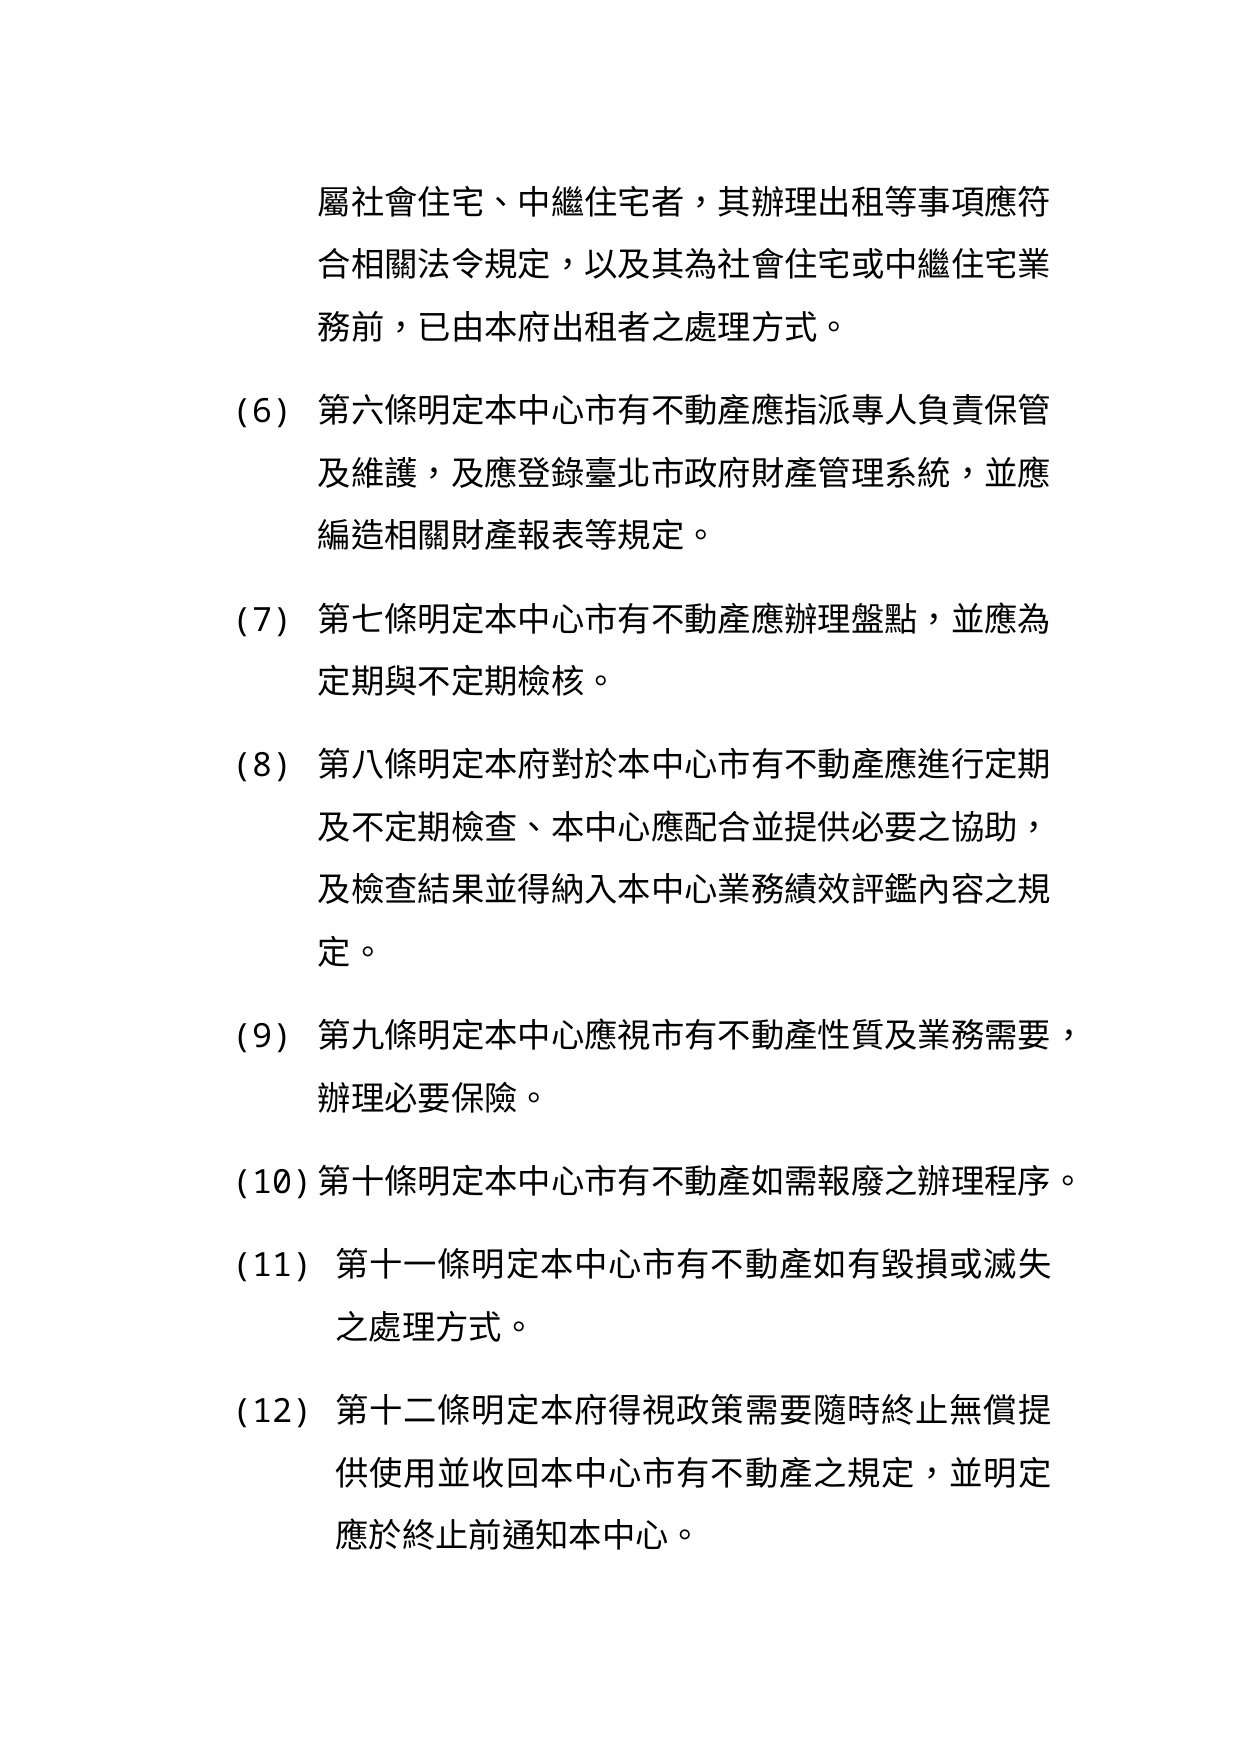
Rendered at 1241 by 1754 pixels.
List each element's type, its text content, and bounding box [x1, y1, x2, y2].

list 第五條明定本中心市有不動產出租時應遵循之規定；屬社會住宅、中繼住宅者，其辦理出租等事項應符合相關法令規定，以及其為社會住宅或中繼住宅業務前，已由本府出租者之處理方式。 [232, 158, 1053, 346]
list 第九條明定本中心應視市有不動產性質及業務需要，辦理必要保險。 [232, 992, 1053, 1117]
list 第十二條明定本府得視政策需要隨時終止無償提供使用並收回本中心市有不動產之規定，並明定應於終止前通知本中心。 [232, 1367, 1053, 1554]
list 第六條明定本中心市有不動產應指派專人負責保管及維護，及應登錄臺北市政府財產管理系統，並應編造相關財產報表等規定。 [232, 367, 1053, 554]
list 第十一條明定本中心市有不動產如有毀損或滅失之處理方式。 [232, 1221, 1053, 1346]
list 第七條明定本中心市有不動產應辦理盤點，並應為定期與不定期檢核。 [232, 575, 1053, 700]
list 第八條明定本府對於本中心市有不動產應進行定期及不定期檢查、本中心應配合並提供必要之協助，及檢查結果並得納入本中心業務績效評鑑內容之規定。 [232, 721, 1053, 971]
list 第十條明定本中心市有不動產如需報廢之辦理程序。 [232, 1137, 1053, 1200]
